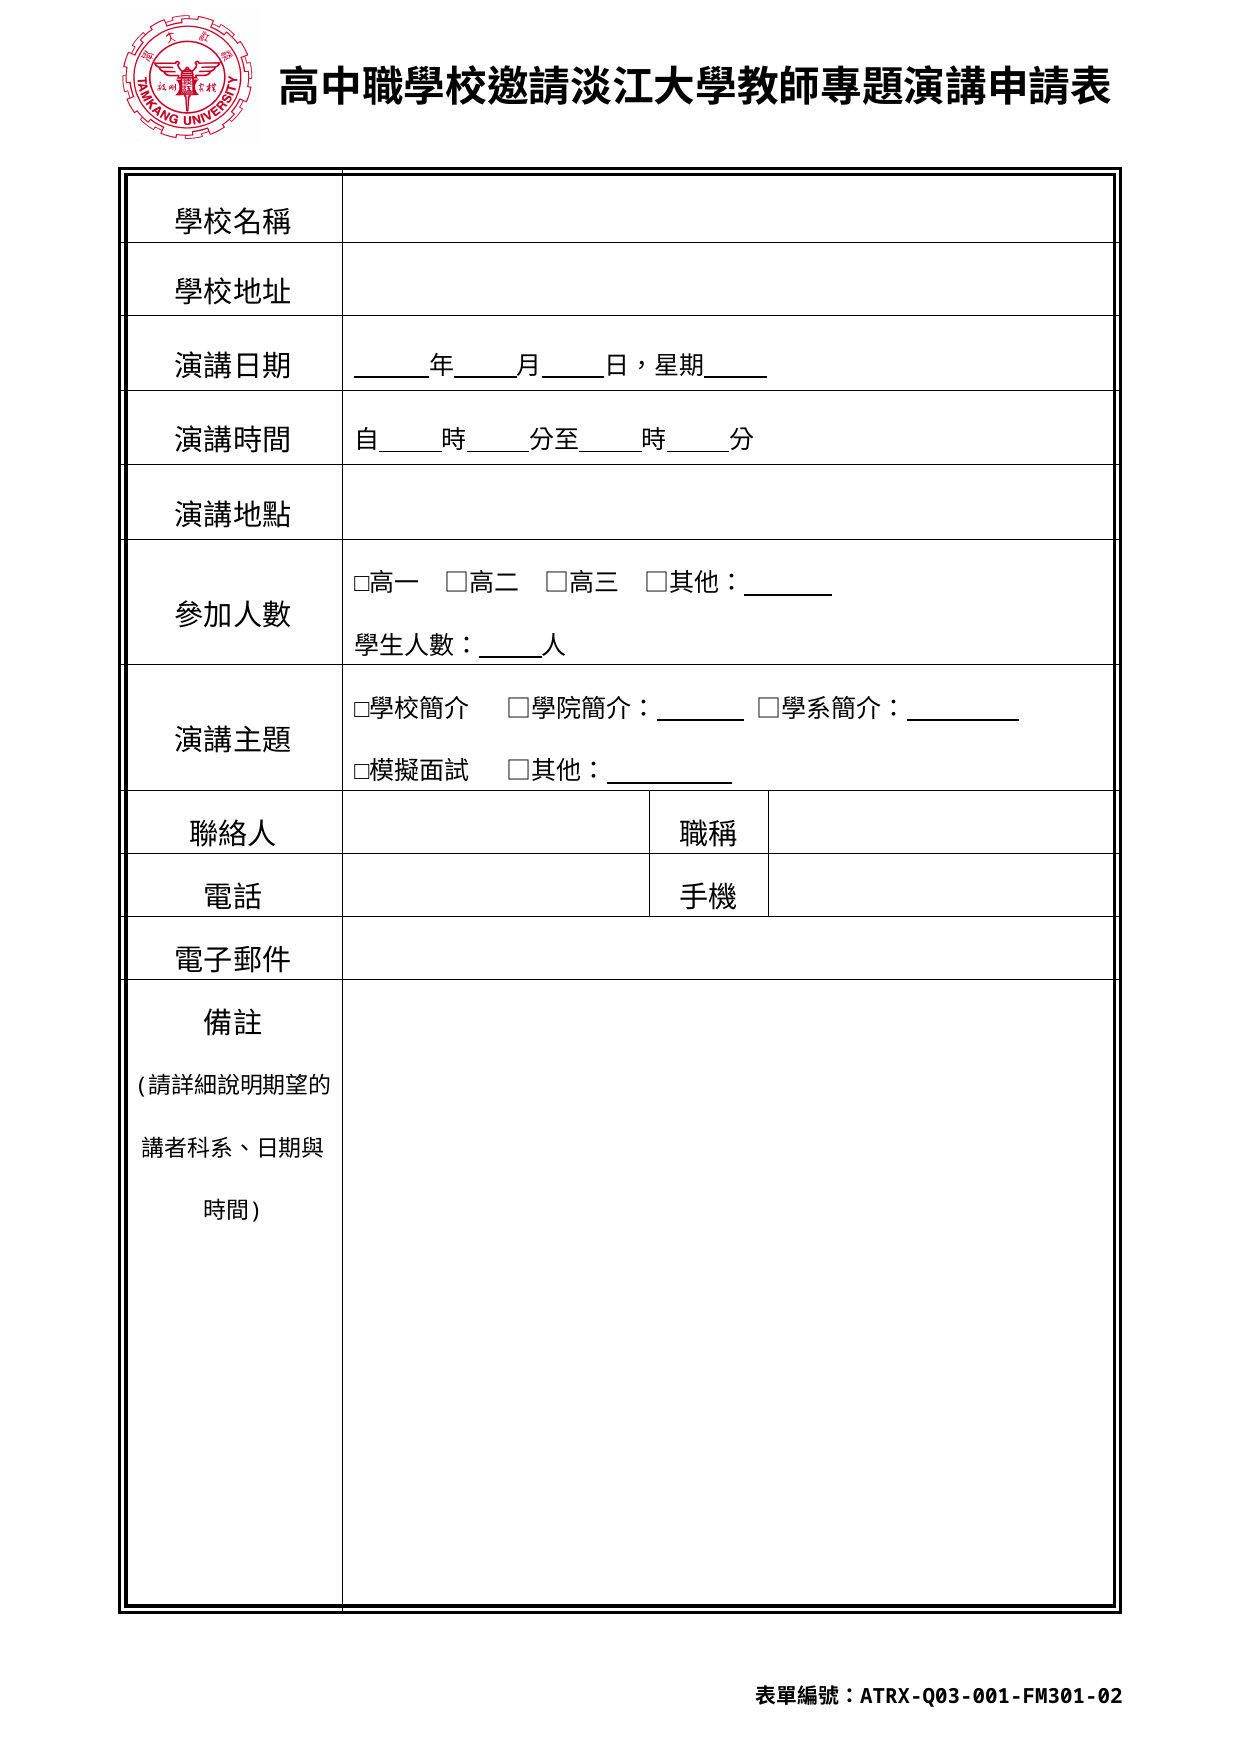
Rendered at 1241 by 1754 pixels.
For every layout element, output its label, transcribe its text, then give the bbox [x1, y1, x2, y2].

table_header [343, 170, 1117, 242]
table_cell 電話 [128, 854, 342, 916]
table_cell [343, 791, 649, 853]
table_cell [343, 917, 1113, 979]
table_cell [343, 854, 649, 916]
table_cell 學校地址 [128, 243, 342, 315]
table_cell 電子郵件 [128, 917, 342, 979]
table_cell 備註 (請詳細說明期望的講者科系、日期與時間) [128, 980, 342, 1604]
table_cell 演講時間 [128, 391, 342, 464]
table_cell 自 時 分至 時 分 [343, 391, 1113, 464]
table_cell 演講日期 [128, 316, 342, 390]
table_cell 演講地點 [128, 465, 342, 539]
table_cell 手機 [650, 854, 768, 916]
table_cell [343, 243, 1113, 315]
table_cell □高一 □高二 □高三 □其他： 學生人數： 人 [343, 540, 1113, 664]
table_cell 年 月 日，星期 [343, 316, 1113, 390]
text 高中職學校邀請淡江大學教師專題演講申請表 [260, 42, 1122, 104]
table_cell [769, 854, 1113, 916]
table_cell 職稱 [650, 791, 768, 853]
table_header [343, 176, 1113, 242]
table_cell 演講主題 [128, 665, 342, 790]
table_cell □學校簡介 □學院簡介： □學系簡介： □模擬面試 □其他： [343, 665, 1113, 790]
table_cell 參加人數 [128, 540, 342, 664]
table_cell [343, 465, 1113, 539]
table_cell [343, 980, 1113, 1604]
table_cell [769, 791, 1113, 853]
table_cell 聯絡人 [128, 791, 342, 853]
table_header 學校名稱 [123, 170, 342, 242]
